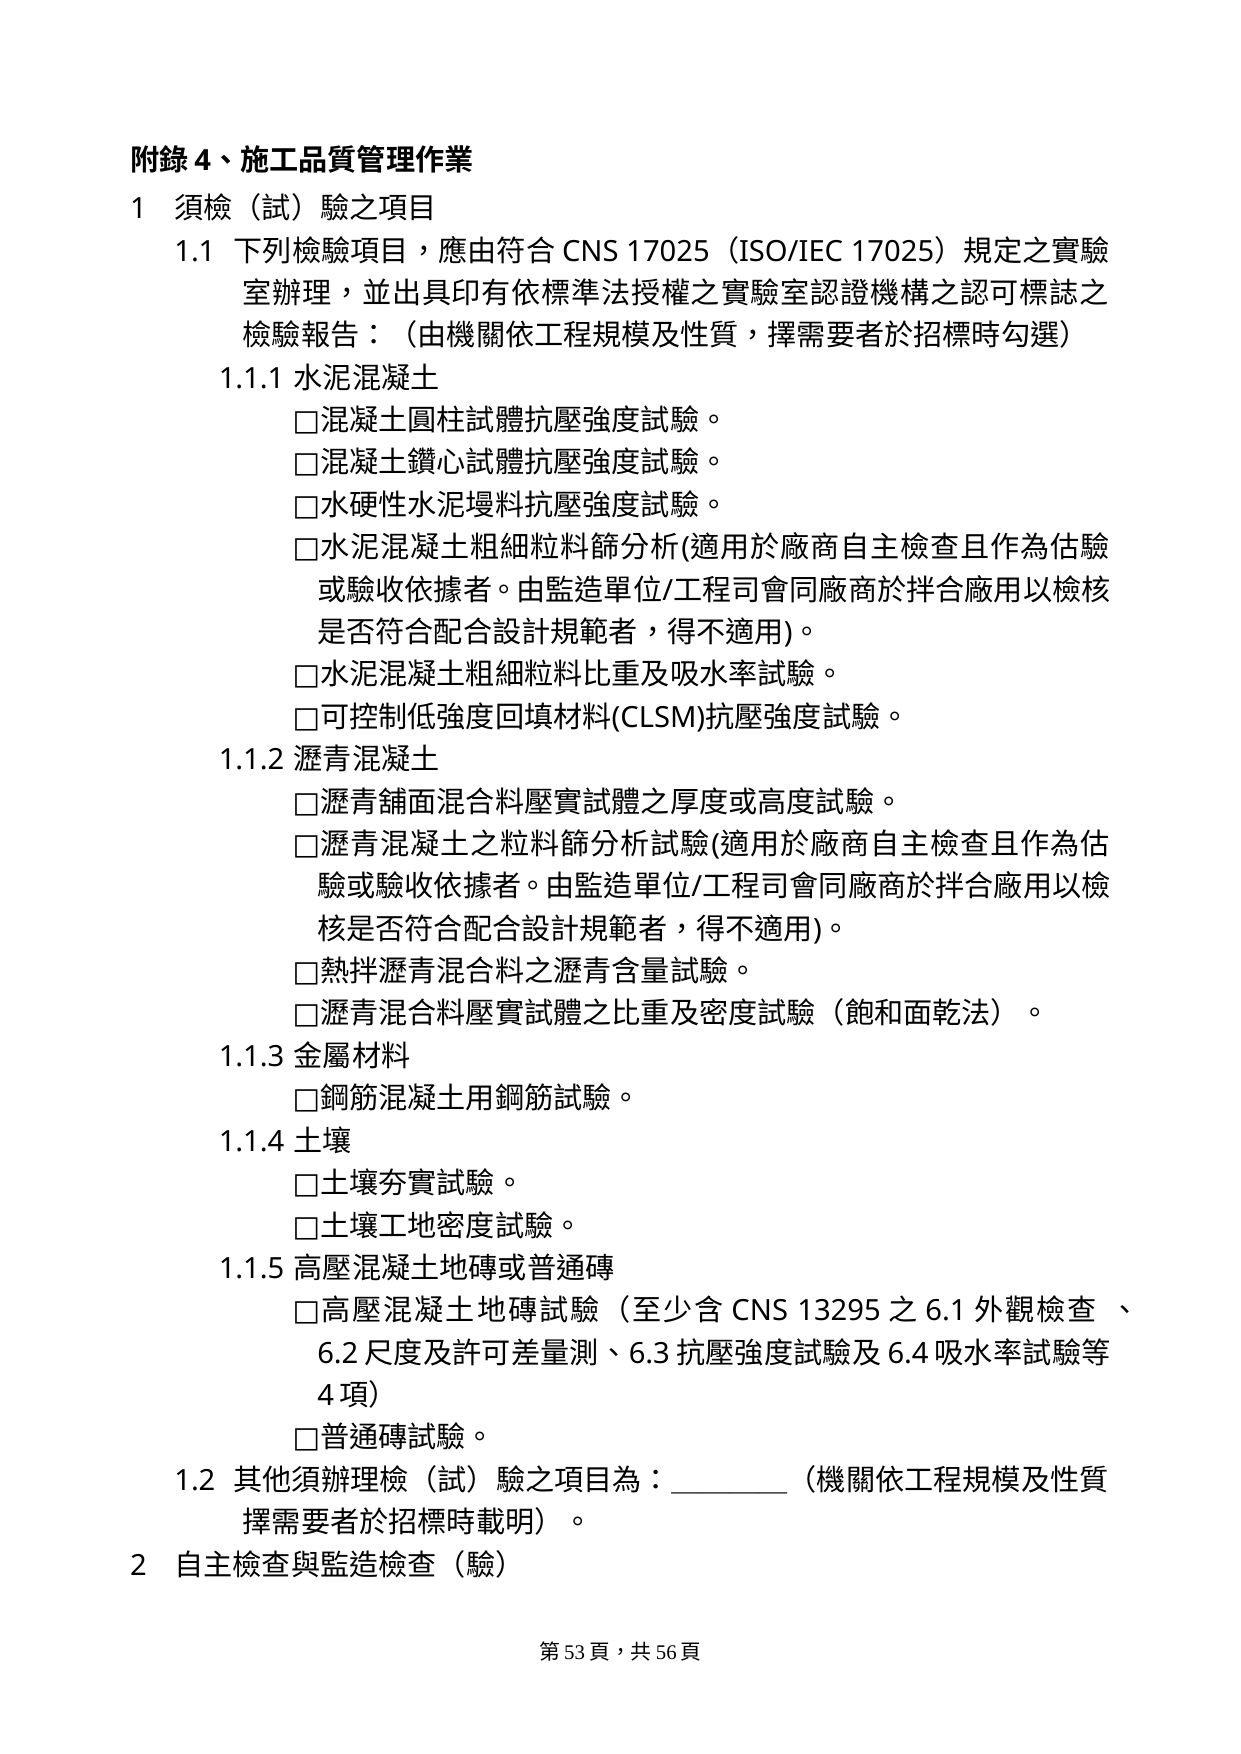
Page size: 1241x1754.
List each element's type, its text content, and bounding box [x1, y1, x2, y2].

list 土壤 [218, 1117, 1110, 1160]
text □水泥混凝土粗細粒料篩分析(適用於廠商自主檢查且作為估驗或驗收依據者。由監造單位/工程司會同廠商於拌合廠用以檢核是否符合配合設計規範者，得不適用)。 [292, 524, 1110, 651]
text □水泥混凝土粗細粒料比重及吸水率試驗。 [292, 651, 1110, 693]
list 水泥混凝土 [218, 354, 1110, 397]
text □瀝青舖面混合料壓實試體之厚度或高度試驗。 [292, 778, 1110, 821]
text □瀝青混凝土之粒料篩分析試驗(適用於廠商自主檢查且作為估驗或驗收依據者。由監造單位/工程司會同廠商於拌合廠用以檢核是否符合配合設計規範者，得不適用)。 [292, 821, 1110, 948]
list 下列檢驗項目，應由符合CNS 17025（ISO/IEC 17025）規定之實驗室辦理，並出具印有依標準法授權之實驗室認證機構之認可標誌之檢驗報告：（由機關依工程規模及性質，擇需要者於招標時勾選） [174, 227, 1110, 354]
text □高壓混凝土地磚試驗（至少含CNS 13295之6.1外觀檢查、6.2尺度及許可差量測、6.3抗壓強度試驗及6.4吸水率試驗等4項） [292, 1287, 1110, 1414]
text □瀝青混合料壓實試體之比重及密度試驗（飽和面乾法）。 [292, 990, 1110, 1032]
list 須檢（試）驗之項目 [130, 185, 1110, 227]
text □熱拌瀝青混合料之瀝青含量試驗。 [292, 948, 1110, 990]
list 自主檢查與監造檢查（驗） [130, 1541, 1110, 1583]
text □鋼筋混凝土用鋼筋試驗。 [292, 1075, 1110, 1117]
list 瀝青混凝土 [218, 736, 1110, 778]
list 金屬材料 [218, 1032, 1110, 1075]
text □土壤夯實試驗。 [292, 1160, 1110, 1202]
list 其他須辦理檢（試）驗之項目為：＿＿＿＿（機關依工程規模及性質擇需要者於招標時載明）。 [174, 1456, 1110, 1541]
text □混凝土圓柱試體抗壓強度試驗。 [292, 397, 1110, 439]
list 高壓混凝土地磚或普通磚 [218, 1244, 1110, 1287]
text □可控制低強度回填材料(CLSM)抗壓強度試驗。 [292, 693, 1110, 736]
text □水硬性水泥墁料抗壓強度試驗。 [292, 481, 1110, 524]
text 附錄4、施工品質管理作業 [130, 136, 1110, 178]
text □土壤工地密度試驗。 [292, 1202, 1110, 1244]
text □普通磚試驗。 [292, 1414, 1110, 1456]
text □混凝土鑽心試體抗壓強度試驗。 [292, 439, 1110, 481]
